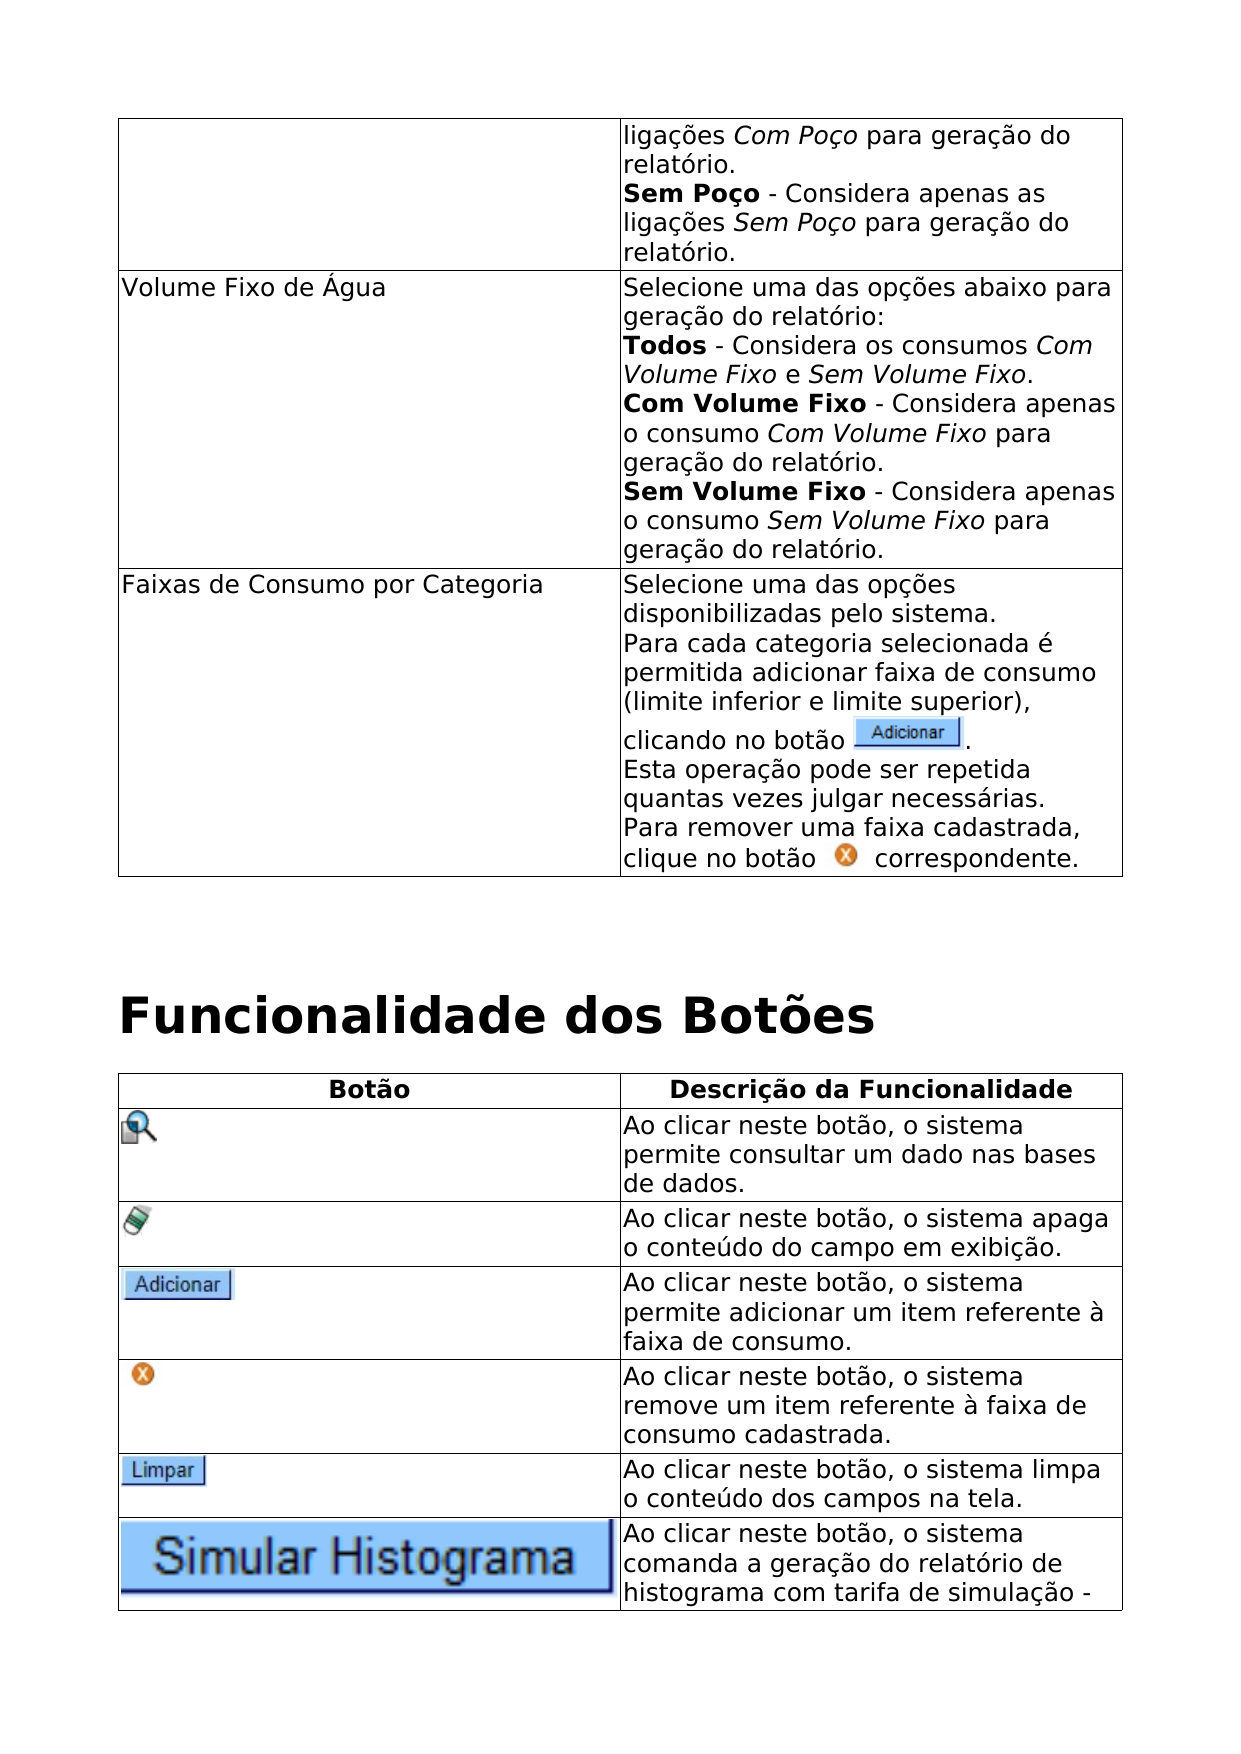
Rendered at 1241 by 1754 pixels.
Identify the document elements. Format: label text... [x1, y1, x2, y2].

subtitle Funcionalidade dos Botões [118, 987, 1122, 1045]
table_cell Ao clicar neste botão, o sistema apaga o conteúdo do campo em exibição. [621, 1202, 1122, 1266]
table_cell [119, 1109, 620, 1201]
picture [121, 1204, 153, 1237]
table_cell [119, 1267, 620, 1359]
picture [824, 842, 867, 868]
table_cell [119, 1454, 620, 1517]
table_cell Selecione uma das opções disponibilizadas pelo sistema. Para cada categoria selecionada é permitida adicionar faixa de consumo (limite inferior e limite superior), clicando no botão . Esta operação pode ser repetida quantas vezes julgar necessárias. Para remover uma faixa cadastrada, clique no botão correspondente. [621, 569, 1122, 876]
table_cell Ao clicar neste botão, o sistema remove um item referente à faixa de consumo cadastrada. [621, 1360, 1122, 1452]
table_cell Volume Fixo de Água [119, 271, 620, 567]
picture [853, 716, 965, 750]
picture [121, 1110, 157, 1144]
table_cell Ao clicar neste botão, o sistema comanda a geração do relatório de histograma com tarifa de simulação [621, 1518, 1122, 1610]
table_cell [119, 1360, 620, 1452]
picture [121, 1455, 207, 1487]
table_cell Selecione uma das opções abaixo para geração do relatório: Todos - Considera os consumos Com Volume Fixo e Sem Volume Fixo. Com Volume Fixo - Considera apenas o consumo Com Volume Fixo para geração do relatório. Sem Volume Fixo - Considera apenas o consumo Sem Volume Fixo para geração do relatório. [621, 271, 1122, 567]
picture [121, 1268, 236, 1300]
table_cell [119, 119, 620, 270]
table_cell Ao clicar neste botão, o sistema permite consultar um dado nas bases de dados. [621, 1109, 1122, 1201]
picture [121, 1362, 164, 1387]
table_cell ligações Com Poço para geração do relatório. Sem Poço - Considera apenas as ligações Sem Poço para geração do relatório. [621, 119, 1122, 270]
table_cell Ao clicar neste botão, o sistema limpa o conteúdo dos campos na tela. [621, 1454, 1122, 1517]
table_header Botão [119, 1074, 620, 1108]
table_cell Ao clicar neste botão, o sistema permite adicionar um item referente à faixa de consumo. [621, 1267, 1122, 1359]
table_cell Faixas de Consumo por Categoria [119, 569, 620, 876]
table_cell [119, 1518, 620, 1610]
table_header Descrição da Funcionalidade [621, 1074, 1122, 1108]
table_cell [119, 1202, 620, 1266]
picture [121, 1519, 618, 1602]
